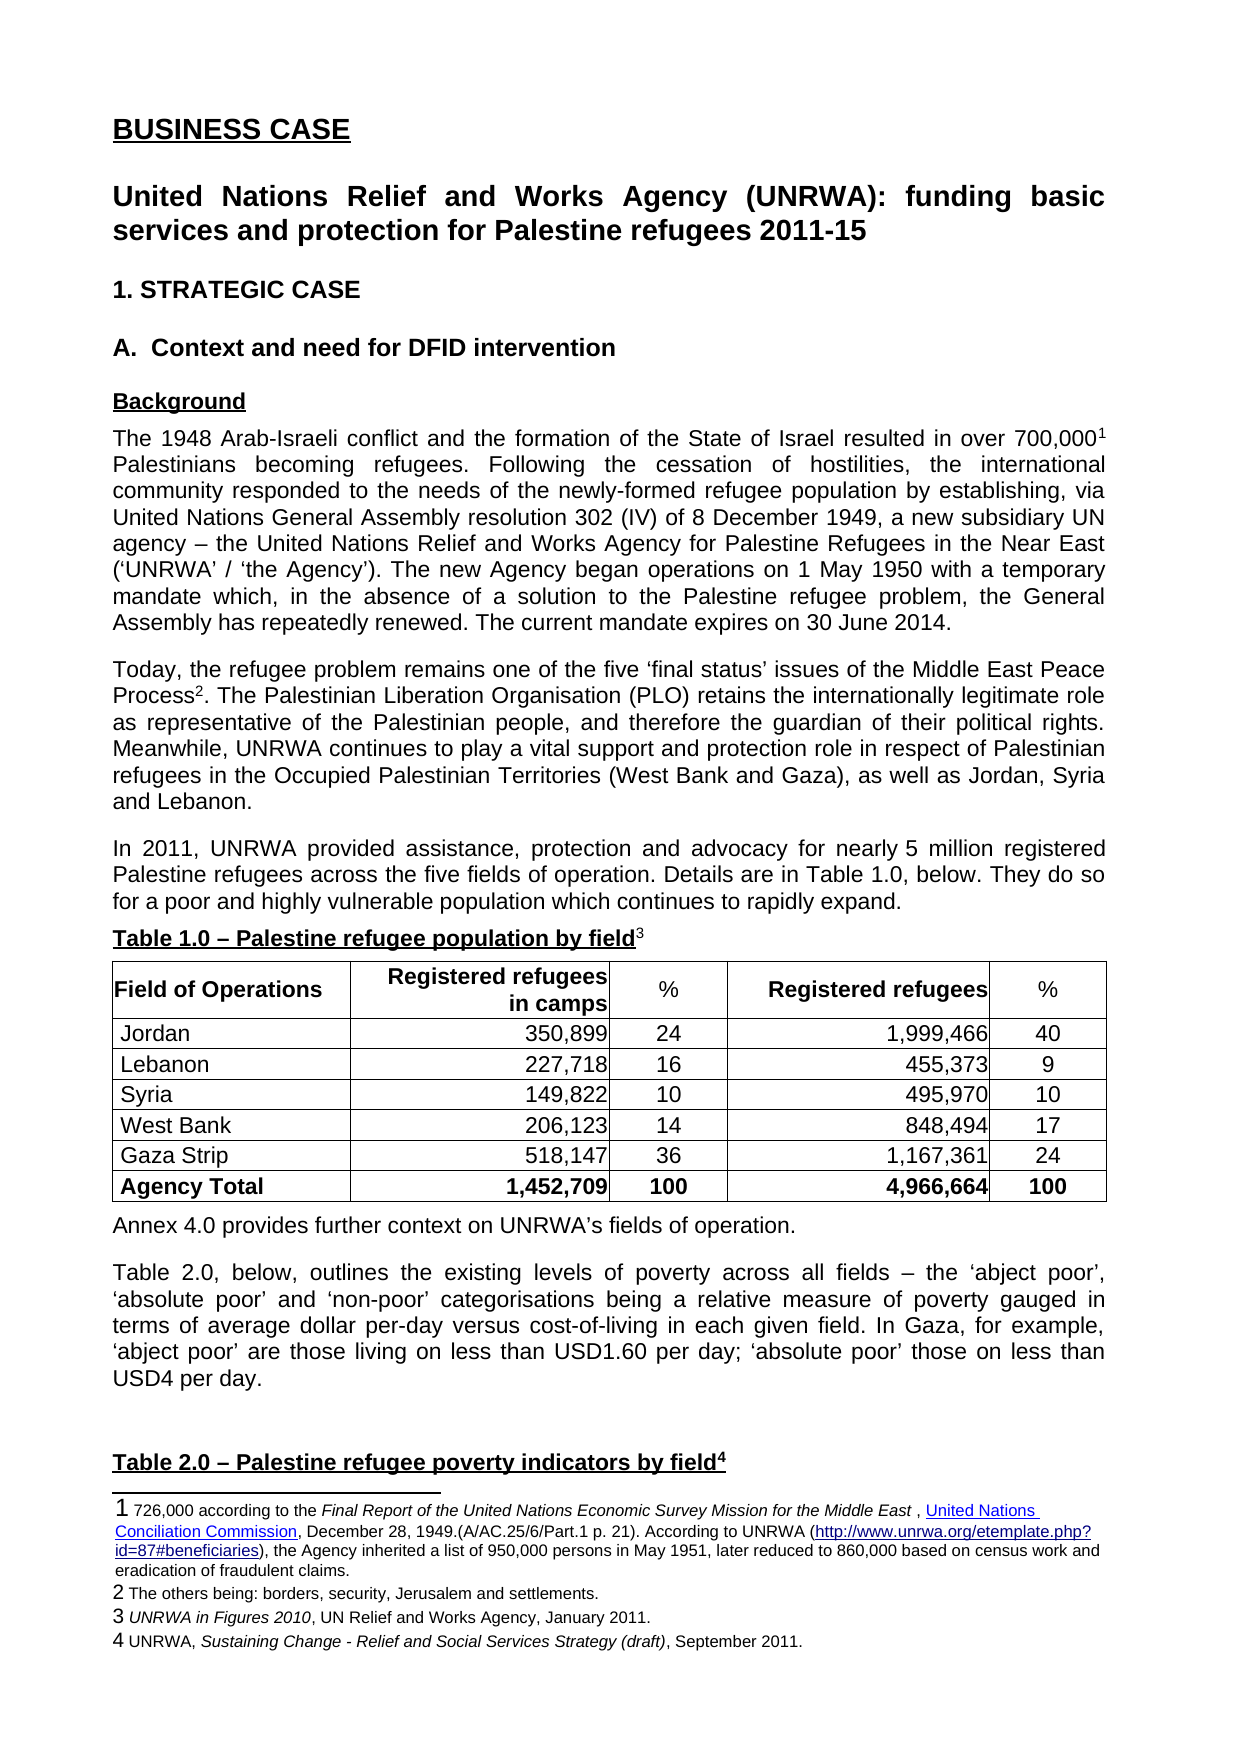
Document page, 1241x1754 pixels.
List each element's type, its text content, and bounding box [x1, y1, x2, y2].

text 1. STRATEGIC CASE [112, 275, 1106, 304]
table_cell 24 [610, 1019, 727, 1048]
table_cell Gaza Strip [113, 1141, 350, 1170]
text BUSINESS CASE [112, 112, 1106, 146]
text Table 2.0, below, outlines the existing levels of poverty across all fields – the ‘abject poor’, ‘absolute poor’ and ‘non-poor’ categorisations being a relative measure of poverty gauged in terms of average dollar per-day versus cost-of-living in each given field. In Gaza, for example, ‘abject poor’ are those living on less than USD1.60 per day; ‘absolute poor’ those on less than USD4 per day. [112, 1259, 1106, 1391]
text Today, the refugee problem remains one of the five ‘final status’ issues of the Middle East Peace Process. The Palestinian Liberation Organisation (PLO) retains the internationally legitimate role as representative of the Palestinian people, and therefore the guardian of their political rights. Meanwhile, UNRWA continues to play a vital support and protection role in respect of Palestinian refugees in the Occupied Palestinian Territories (West Bank and Gaza), as well as Jordan, Syria and Lebanon. [112, 656, 1106, 814]
table_cell 455,373 [728, 1049, 989, 1078]
table_cell Syria [113, 1080, 350, 1109]
table_cell 206,123 [351, 1110, 609, 1139]
text Annex 4.0 provides further context on UNRWA’s fields of operation. [112, 1212, 1106, 1238]
table_cell 100 [610, 1171, 727, 1201]
table_cell 24 [990, 1141, 1106, 1170]
table_header % [610, 962, 727, 1017]
table_cell 227,718 [351, 1049, 609, 1078]
text Table 1.0 – Palestine refugee population by field [112, 924, 1106, 951]
text UNRWA, Sustaining Change - Relief and Social Services Strategy (draft), September 2011. [112, 1627, 1106, 1651]
table_cell West Bank [113, 1110, 350, 1139]
text In 2011, UNRWA provided assistance, protection and advocacy for nearly 5 million registered Palestine refugees across the five fields of operation. Details are in Table 1.0, below. They do so for a poor and highly vulnerable population which continues to rapidly expand. [112, 835, 1106, 914]
table_header Field of Operations [113, 962, 350, 1017]
table_cell 36 [610, 1141, 727, 1170]
table_cell Jordan [113, 1019, 350, 1048]
table_header Registered refugees [728, 962, 989, 1017]
table_cell Lebanon [113, 1049, 350, 1078]
table_cell 1,452,709 [351, 1171, 609, 1201]
table_cell 10 [990, 1080, 1106, 1109]
text The others being: borders, security, Jerusalem and settlements. [112, 1579, 1106, 1603]
text Table 2.0 – Palestine refugee poverty indicators by field [112, 1449, 1106, 1475]
table_cell 1,999,466 [728, 1019, 989, 1048]
table_cell 149,822 [351, 1080, 609, 1109]
text UNRWA in Figures 2010, UN Relief and Works Agency, January 2011. [112, 1603, 1106, 1627]
table_cell 10 [610, 1080, 727, 1109]
table_cell 14 [610, 1110, 727, 1139]
table_cell 350,899 [351, 1019, 609, 1048]
table_cell Agency Total [113, 1171, 350, 1201]
table_cell 16 [610, 1049, 727, 1078]
text United Nations Relief and Works Agency (UNRWA): funding basic services and protection for Palestine refugees 2011-15 [112, 179, 1106, 246]
table_cell 1,167,361 [728, 1141, 989, 1170]
table_cell 40 [990, 1019, 1106, 1048]
table_header % [990, 962, 1106, 1017]
table_cell 4,966,664 [728, 1171, 989, 1201]
table_cell 17 [990, 1110, 1106, 1139]
table_cell 848,494 [728, 1110, 989, 1139]
table_cell 518,147 [351, 1141, 609, 1170]
text Background [112, 388, 1106, 414]
table_cell 9 [990, 1049, 1106, 1078]
table_cell 495,970 [728, 1080, 989, 1109]
table_cell 100 [990, 1171, 1106, 1201]
table_header Registered refugees in camps [351, 962, 609, 1017]
text 726,000 according to the Final Report of the United Nations Economic Survey Mission for the Middle East , United Nations Conciliation Commission, December 28, 1949.(A/AC.25/6/Part.1 p. 21). According to UNRWA (http://www.unrwa.org/etemplate.php?id=87#beneficiaries), the Agency inherited a list of 950,000 persons in May 1951, later reduced to 860,000 based on census work and eradication of fraudulent claims. [115, 1493, 1106, 1579]
text The 1948 Arab-Israeli conflict and the formation of the State of Israel resulted in over 700,000 Palestinians becoming refugees. Following the cessation of hostilities, the international community responded to the needs of the newly-formed refugee population by establishing, via United Nations General Assembly resolution 302 (IV) of 8 December 1949, a new subsidiary UN agency – the United Nations Relief and Works Agency for Palestine Refugees in the Near East (‘UNRWA’ / ‘the Agency’). The new Agency began operations on 1 May 1950 with a temporary mandate which, in the absence of a solution to the Palestine refugee problem, the General Assembly has repeatedly renewed. The current mandate expires on 30 June 2014. [112, 424, 1106, 635]
text A. Context and need for DFID intervention [112, 333, 1106, 361]
